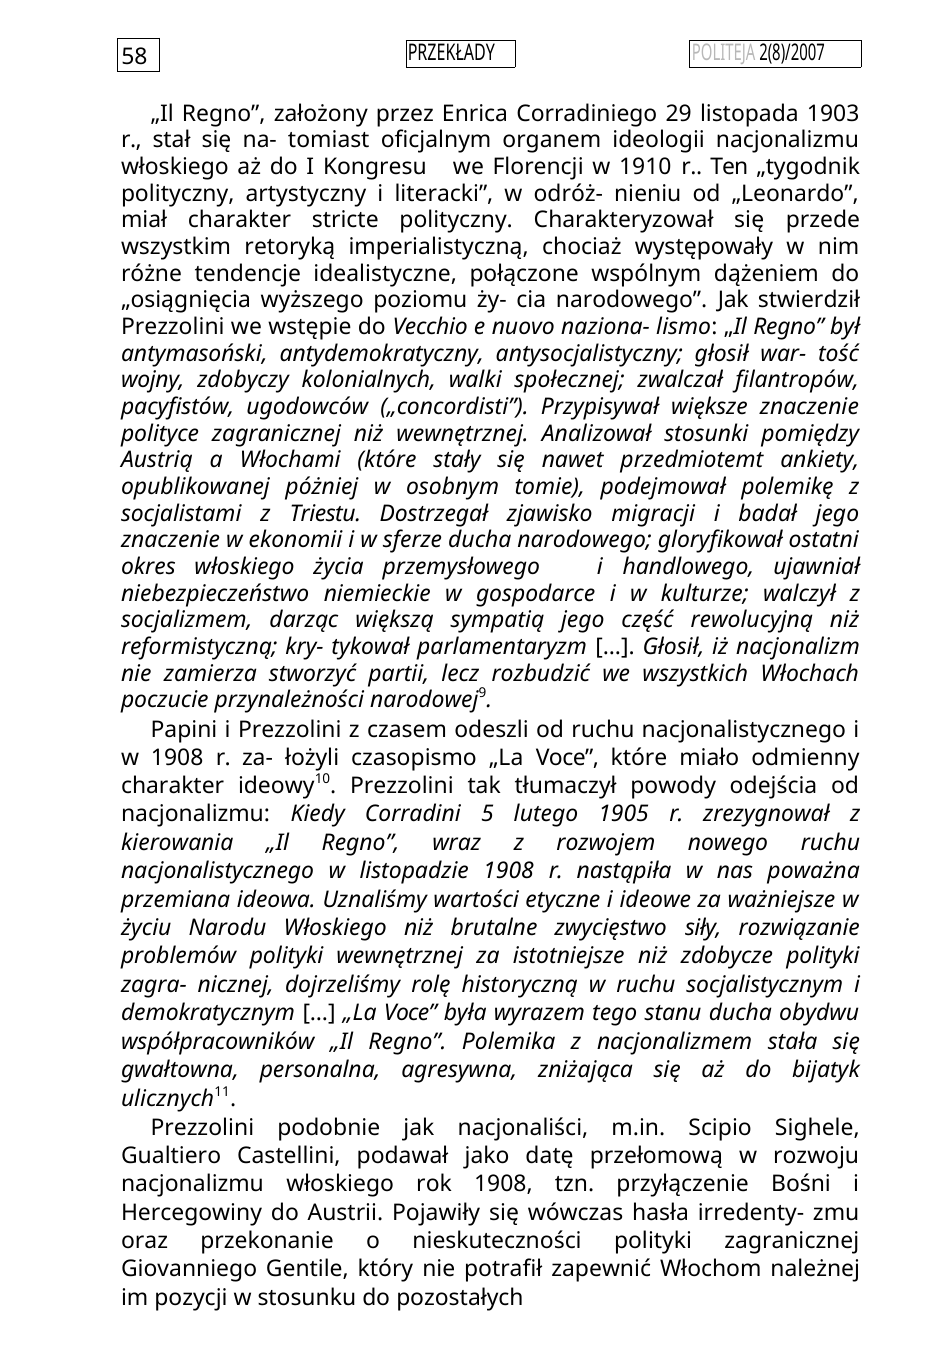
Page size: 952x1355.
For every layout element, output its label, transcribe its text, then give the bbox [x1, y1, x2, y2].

text Prezzolini podobnie jak nacjonaliści, m.in. Scipio Sighele, Gualtiero Castellini, podawał jako datę przełomową w rozwoju nacjonalizmu włoskiego rok 1908, tzn. przyłączenie Bośni i Hercegowiny do Austrii. Pojawiły się wówczas hasła irredenty- zmu oraz przekonanie o nieskuteczności polityki zagranicznej Giovanniego Gentile, który nie potrafił zapewnić Włochom należnej im pozycji w stosunku do pozostałych [121, 1113, 860, 1312]
text „Il Regno”, założony przez Enrica Corradiniego 29 listopada 1903 r., stał się na- tomiast oficjalnym organem ideologii nacjonalizmu włoskiego aż do I Kongresu we Florencji w 1910 r.. Ten „tygodnik polityczny, artystyczny i literacki”, w odróż- nieniu od „Leonardo”, miał charakter stricte polityczny. Charakteryzował się przede wszystkim retoryką imperialistyczną, chociaż występowały w nim różne tendencje idealistyczne, połączone wspólnym dążeniem do „osiągnięcia wyższego poziomu ży- cia narodowego”. Jak stwierdził Prezzolini we wstępie do Vecchio e nuovo naziona- lismo: „Il Regno” był antymasoński, antydemokratyczny, antysocjalistyczny; głosił war- tość wojny, zdobyczy kolonialnych, walki społecznej; zwalczał filantropów, pacyfistów, ugodowców („concordisti”). Przypisywał większe znaczenie polityce zagranicznej niż wewnętrznej. Analizował stosunki pomiędzy Austrią a Włochami (które stały się nawet przedmiotemt ankiety, opublikowanej póżniej w osobnym tomie), podejmował polemikę z socjalistami z Triestu. Dostrzegał zjawisko migracji i badał jego znaczenie w ekonomii i w sferze ducha narodowego; gloryfikował ostatni okres włoskiego życia przemysłowego i handlowego, ujawniał niebezpieczeństwo niemieckie w gospodarce i w kulturze; walczył z socjalizmem, darząc większą sympatią jego część rewolucyjną niż reformistyczną; kry- tykował parlamentaryzm […]. Głosił, iż nacjonalizm nie zamierza stworzyć partii, lecz rozbudzić we wszystkich Włochach poczucie przynależności narodowej9. [121, 100, 860, 713]
text Papini i Prezzolini z czasem odeszli od ruchu nacjonalistycznego i w 1908 r. za- łożyli czasopismo „La Voce”, które miało odmienny charakter ideowy10. Prezzolini tak tłumaczył powody odejścia od nacjonalizmu: Kiedy Corradini 5 lutego 1905 r. zrezygnował z kierowania „Il Regno”, wraz z rozwojem nowego ruchu nacjonalistycznego w listopadzie 1908 r. nastąpiła w nas poważna przemiana ideowa. Uznaliśmy wartości etyczne i ideowe za ważniejsze w życiu Narodu Włoskiego niż brutalne zwycięstwo siły, rozwiązanie problemów polityki wewnętrznej za istotniejsze niż zdobycze polityki zagra- nicznej, dojrzeliśmy rolę historyczną w ruchu socjalistycznym i demokratycznym […] „La Voce” była wyrazem tego stanu ducha obydwu współpracowników „Il Regno”. Polemika z nacjonalizmem stała się gwałtowna, personalna, agresywna, zniżająca się aż do bijatyk ulicznych11. [121, 715, 860, 1113]
